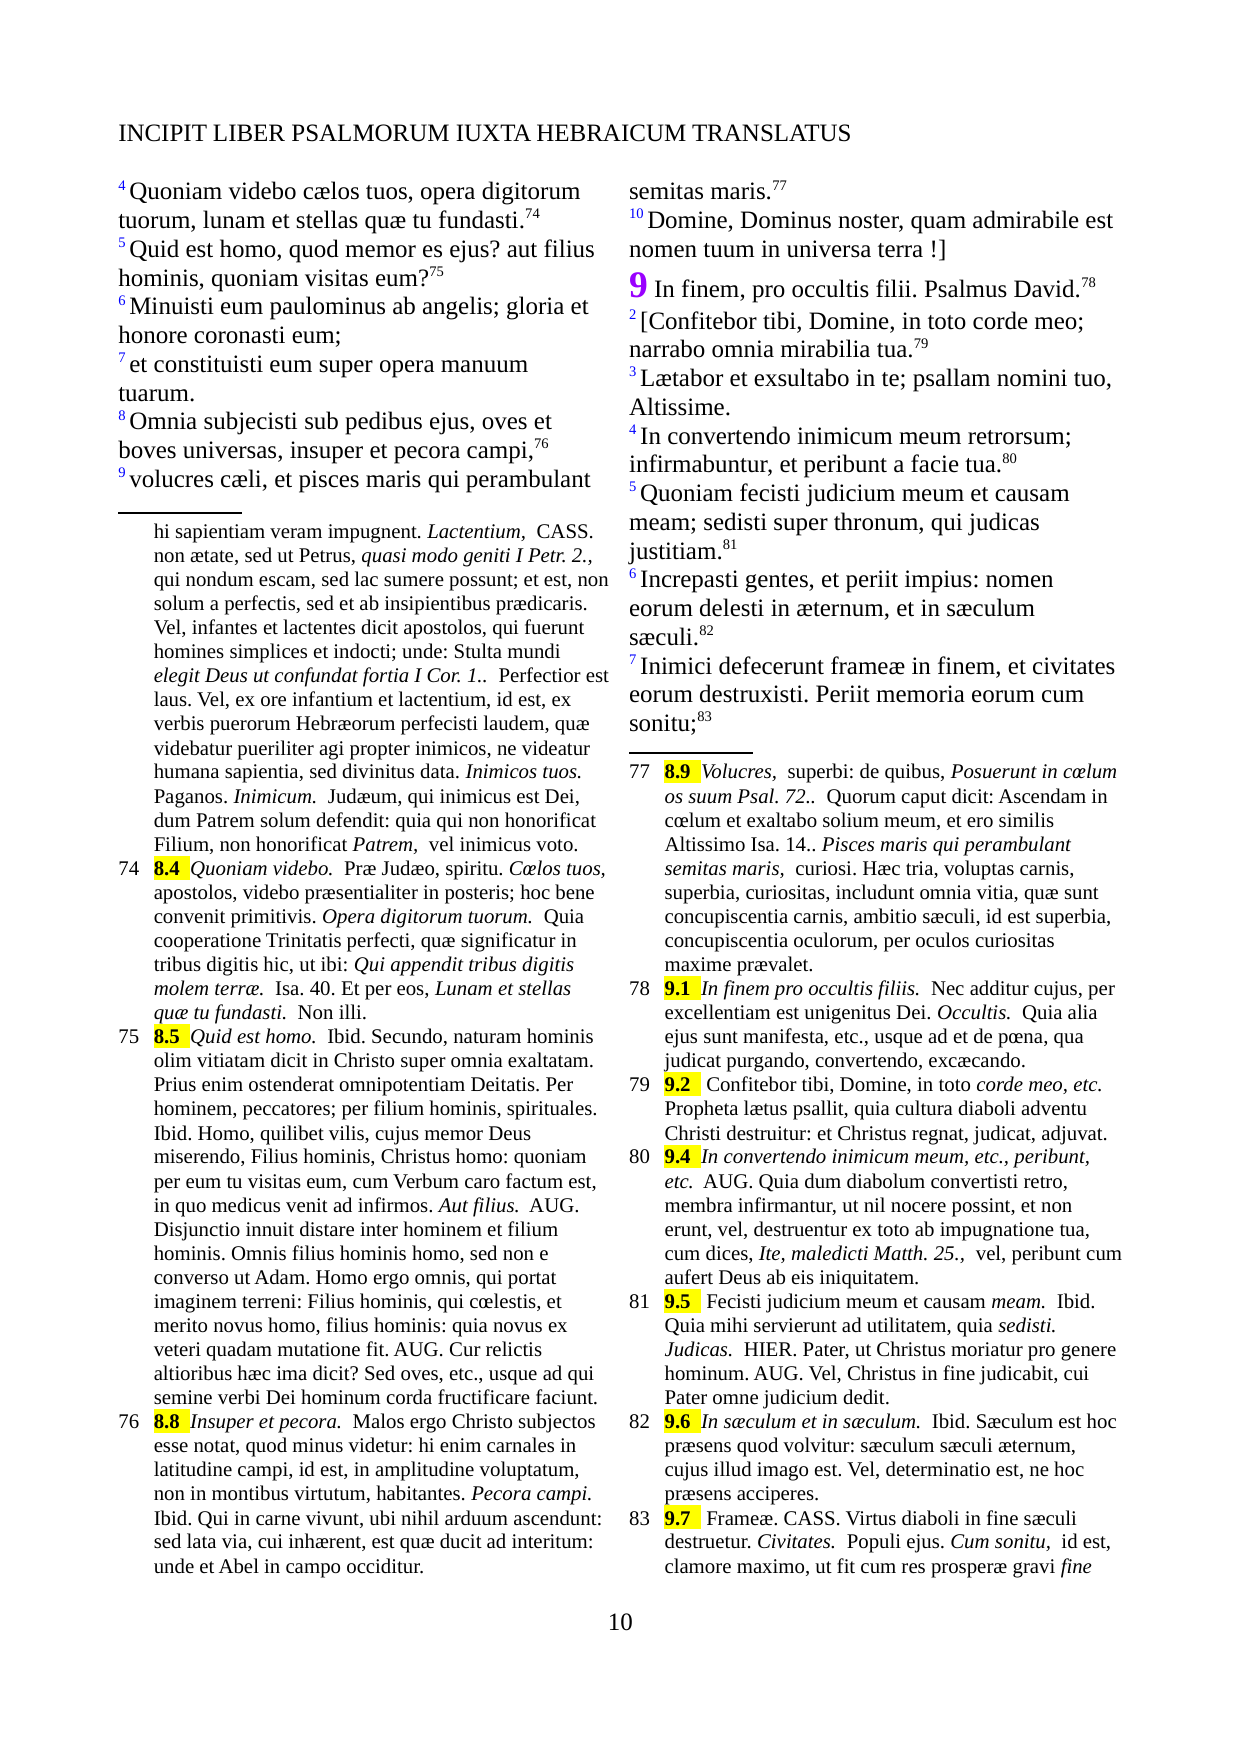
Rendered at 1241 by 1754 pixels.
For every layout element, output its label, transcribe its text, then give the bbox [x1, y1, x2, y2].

text 9.2 Confitebor tibi, Domine, in toto corde meo, etc. Propheta lætus psallit, quia cultura diaboli adventu Christi destruitur: et Christus regnat, judicat, adjuvat. [629, 1072, 1122, 1144]
text 4 Quoniam videbo cælos tuos, opera digitorum tuorum, lunam et stellas quæ tu fundasti. [118, 176, 611, 234]
text semitas maris. [629, 176, 1122, 205]
text 8.5 Quid est homo. Ibid. Secundo, naturam hominis olim vitiatam dicit in Christo super omnia exaltatam. Prius enim ostenderat omnipotentiam Deitatis. Per hominem, peccatores; per filium hominis, spirituales. Ibid. Homo, quilibet vilis, cujus memor Deus miserendo, Filius hominis, Christus homo: quoniam per eum tu visitas eum, cum Verbum caro factum est, in quo medicus venit ad infirmos. Aut filius. AUG. Disjunctio innuit distare inter hominem et filium hominis. Omnis filius hominis homo, sed non e converso ut Adam. Homo ergo omnis, qui portat imaginem terreni: Filius hominis, qui cœlestis, et merito novus homo, filius hominis: quia novus ex veteri quadam mutatione fit. AUG. Cur relictis altioribus hæc ima dicit? Sed oves, etc., usque ad qui semine verbi Dei hominum corda fructificare faciunt. [118, 1024, 611, 1409]
text hi sapientiam veram impugnent. Lactentium, CASS. non ætate, sed ut Petrus, quasi modo geniti I Petr. 2., qui nondum escam, sed lac sumere possunt; et est, non solum a perfectis, sed et ab insipientibus prædicaris. Vel, infantes et lactentes dicit apostolos, qui fuerunt homines simplices et indocti; unde: Stulta mundi elegit Deus ut confundat fortia I Cor. 1.. Perfectior est laus. Vel, ex ore infantium et lactentium, id est, ex verbis puerorum Hebræorum perfecisti laudem, quæ videbatur pueriliter agi propter inimicos, ne videatur humana sapientia, sed divinitus data. Inimicos tuos. Paganos. Inimicum. Judæum, qui inimicus est Dei, dum Patrem solum defendit: quia qui non honorificat Filium, non honorificat Patrem, vel inimicus voto. [118, 519, 611, 856]
text 9.1 In finem pro occultis filiis. Nec additur cujus, per excellentiam est unigenitus Dei. Occultis. Quia alia ejus sunt manifesta, etc., usque ad et de pœna, qua judicat purgando, convertendo, excæcando. [629, 976, 1122, 1072]
text 5 Quid est homo, quod memor es ejus? aut filius hominis, quoniam visitas eum? [118, 234, 611, 291]
text 6 Increpasti gentes, et periit impius: nomen eorum delesti in æternum, et in sæculum sæculi. [629, 564, 1122, 651]
text 9.6 In sæculum et in sæculum. Ibid. Sæculum est hoc præsens quod volvitur: sæculum sæculi æternum, cujus illud imago est. Vel, determinatio est, ne hoc præsens acciperes. [629, 1409, 1122, 1505]
text 10 Domine, Dominus noster, quam admirabile est nomen tuum in universa terra !] [629, 205, 1122, 263]
text 5 Quoniam fecisti judicium meum et causam meam; sedisti super thronum, qui judicas justitiam. [629, 478, 1122, 564]
text 4 In convertendo inimicum meum retrorsum; infirmabuntur, et peribunt a facie tua. [629, 421, 1122, 478]
text 8.8 Insuper et pecora. Malos ergo Christo subjectos esse notat, quod minus videtur: hi enim carnales in latitudine campi, id est, in amplitudine voluptatum, non in montibus virtutum, habitantes. Pecora campi. Ibid. Qui in carne vivunt, ubi nihil arduum ascendunt: sed lata via, cui inhærent, est quæ ducit ad interitum: unde et Abel in campo occiditur. [118, 1409, 611, 1578]
text 8.4 Quoniam videbo. Præ Judæo, spiritu. Cœlos tuos, apostolos, videbo præsentialiter in posteris; hoc bene convenit primitivis. Opera digitorum tuorum. Quia cooperatione Trinitatis perfecti, quæ significatur in tribus digitis hic, ut ibi: Qui appendit tribus digitis molem terræ. Isa. 40. Et per eos, Lunam et stellas quæ tu fundasti. Non illi. [118, 856, 611, 1024]
text 8.9 Volucres, superbi: de quibus, Posuerunt in cœlum os suum Psal. 72.. Quorum caput dicit: Ascendam in cœlum et exaltabo solium meum, et ero similis Altissimo Isa. 14.. Pisces maris qui perambulant semitas maris, curiosi. Hæc tria, voluptas carnis, superbia, curiositas, includunt omnia vitia, quæ sunt concupiscentia carnis, ambitio sæculi, id est superbia, concupiscentia oculorum, per oculos curiositas maxime prævalet. [629, 759, 1122, 976]
text 7 Inimici defecerunt frameæ in finem, et civitates eorum destruxisti. Periit memoria eorum cum sonitu; [629, 651, 1122, 737]
text 7 et constituisti eum super opera manuum tuarum. [118, 349, 611, 406]
text 2 [Confitebor tibi, Domine, in toto corde meo; narrabo omnia mirabilia tua. [629, 306, 1122, 363]
text 6 Minuisti eum paulominus ab angelis; gloria et honore coronasti eum; [118, 291, 611, 349]
text 9 volucres cæli, et pisces maris qui perambulant [118, 464, 611, 493]
text 9.5 Fecisti judicium meum et causam meam. Ibid. Quia mihi servierunt ad utilitatem, quia sedisti. Judicas. HIER. Pater, ut Christus moriatur pro genere hominum. AUG. Vel, Christus in fine judicabit, cui Pater omne judicium dedit. [629, 1289, 1122, 1409]
text 9.4 In convertendo inimicum meum, etc., peribunt, etc. AUG. Quia dum diabolum convertisti retro, membra infirmantur, ut nil nocere possint, et non erunt, vel, destruentur ex toto ab impugnatione tua, cum dices, Ite, maledicti Matth. 25., vel, peribunt cum aufert Deus ab eis iniquitatem. [629, 1144, 1122, 1289]
text 9.7 Frameæ. CASS. Virtus diaboli in fine sæculi destruetur. Civitates. Populi ejus. Cum sonitu, id est, clamore maximo, ut fit cum res prosperæ gravi fine [629, 1505, 1122, 1578]
text 8 Omnia subjecisti sub pedibus ejus, oves et boves universas, insuper et pecora campi, [118, 406, 611, 464]
text 3 Lætabor et exsultabo in te; psallam nomini tuo, Altissime. [629, 363, 1122, 421]
text 9 In finem, pro occultis filii. Psalmus David. [629, 263, 1122, 306]
